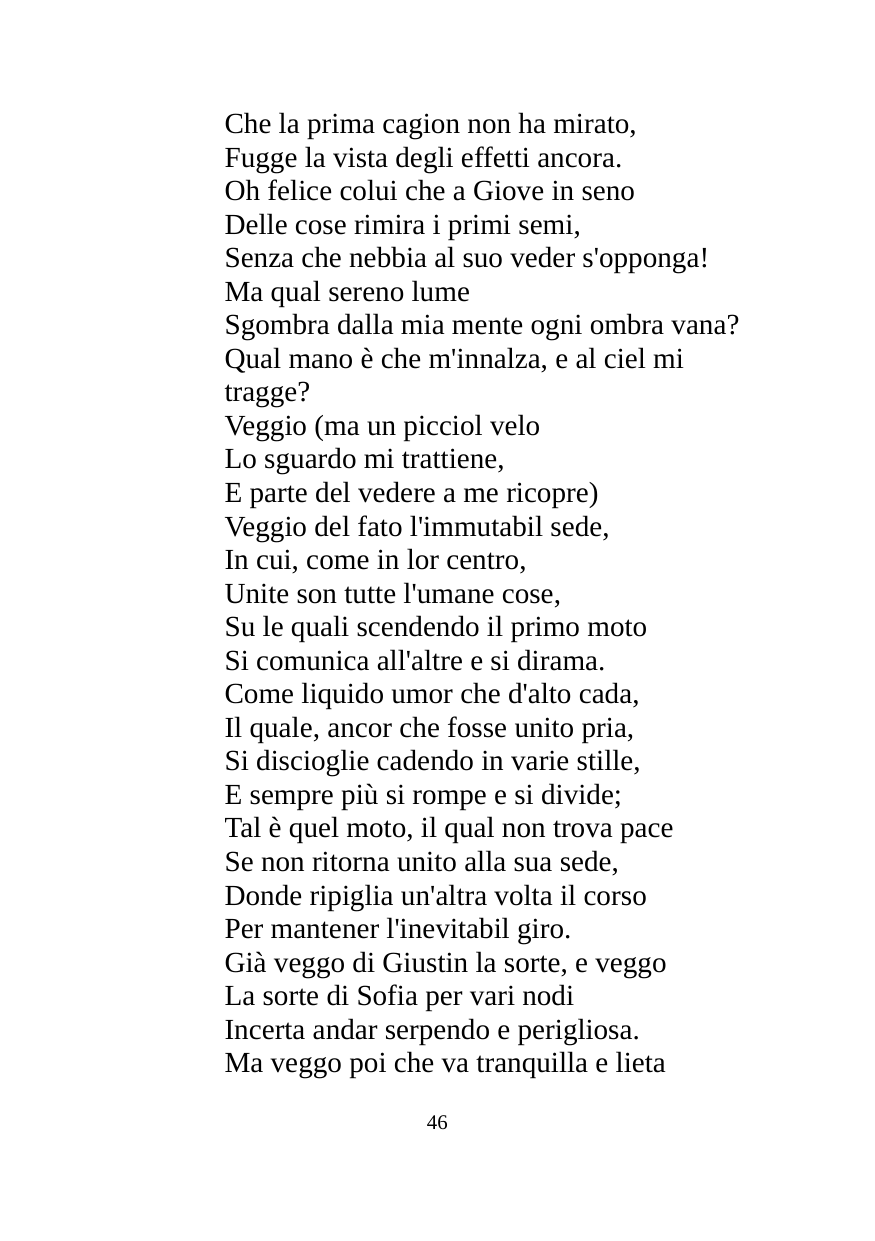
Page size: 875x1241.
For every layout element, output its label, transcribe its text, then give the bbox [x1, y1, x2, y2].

text Si discioglie cadendo in varie stille, [224, 743, 768, 777]
text Già veggo di Giustin la sorte, e veggo [224, 945, 768, 978]
text Come liquido umor che d'alto cada, [224, 676, 768, 710]
text La sorte di Sofia per vari nodi [224, 978, 768, 1012]
text Sgombra dalla mia mente ogni ombra vana? [224, 307, 768, 341]
text Unite son tutte l'umane cose, [224, 576, 768, 609]
text Se non ritorna unito alla sua sede, [224, 844, 768, 878]
text Veggio del fato l'immutabil sede, [224, 509, 768, 542]
text Senza che nebbia al suo veder s'opponga! [224, 240, 768, 274]
text Donde ripiglia un'altra volta il corso [224, 878, 768, 911]
text Delle cose rimira i primi semi, [224, 207, 768, 240]
text Su le quali scendendo il primo moto [224, 609, 768, 643]
text In cui, come in lor centro, [224, 542, 768, 576]
text E sempre più si rompe e si divide; [224, 777, 768, 811]
text Veggio (ma un picciol velo [224, 408, 768, 442]
text Qual mano è che m'innalza, e al ciel mi tragge? [224, 341, 768, 408]
text Ma qual sereno lume [224, 274, 768, 307]
text Ma veggo poi che va tranquilla e lieta [224, 1045, 768, 1079]
text Fugge la vista degli effetti ancora. [224, 140, 768, 173]
text Il quale, ancor che fosse unito pria, [224, 710, 768, 743]
text Oh felice colui che a Giove in seno [224, 173, 768, 207]
text Si comunica all'altre e si dirama. [224, 643, 768, 676]
text Che la prima cagion non ha mirato, [224, 106, 768, 140]
text Lo sguardo mi trattiene, [224, 442, 768, 475]
text Incerta andar serpendo e perigliosa. [224, 1012, 768, 1045]
text Tal è quel moto, il qual non trova pace [224, 811, 768, 844]
text E parte del vedere a me ricopre) [224, 475, 768, 509]
text Per mantener l'inevitabil giro. [224, 911, 768, 945]
